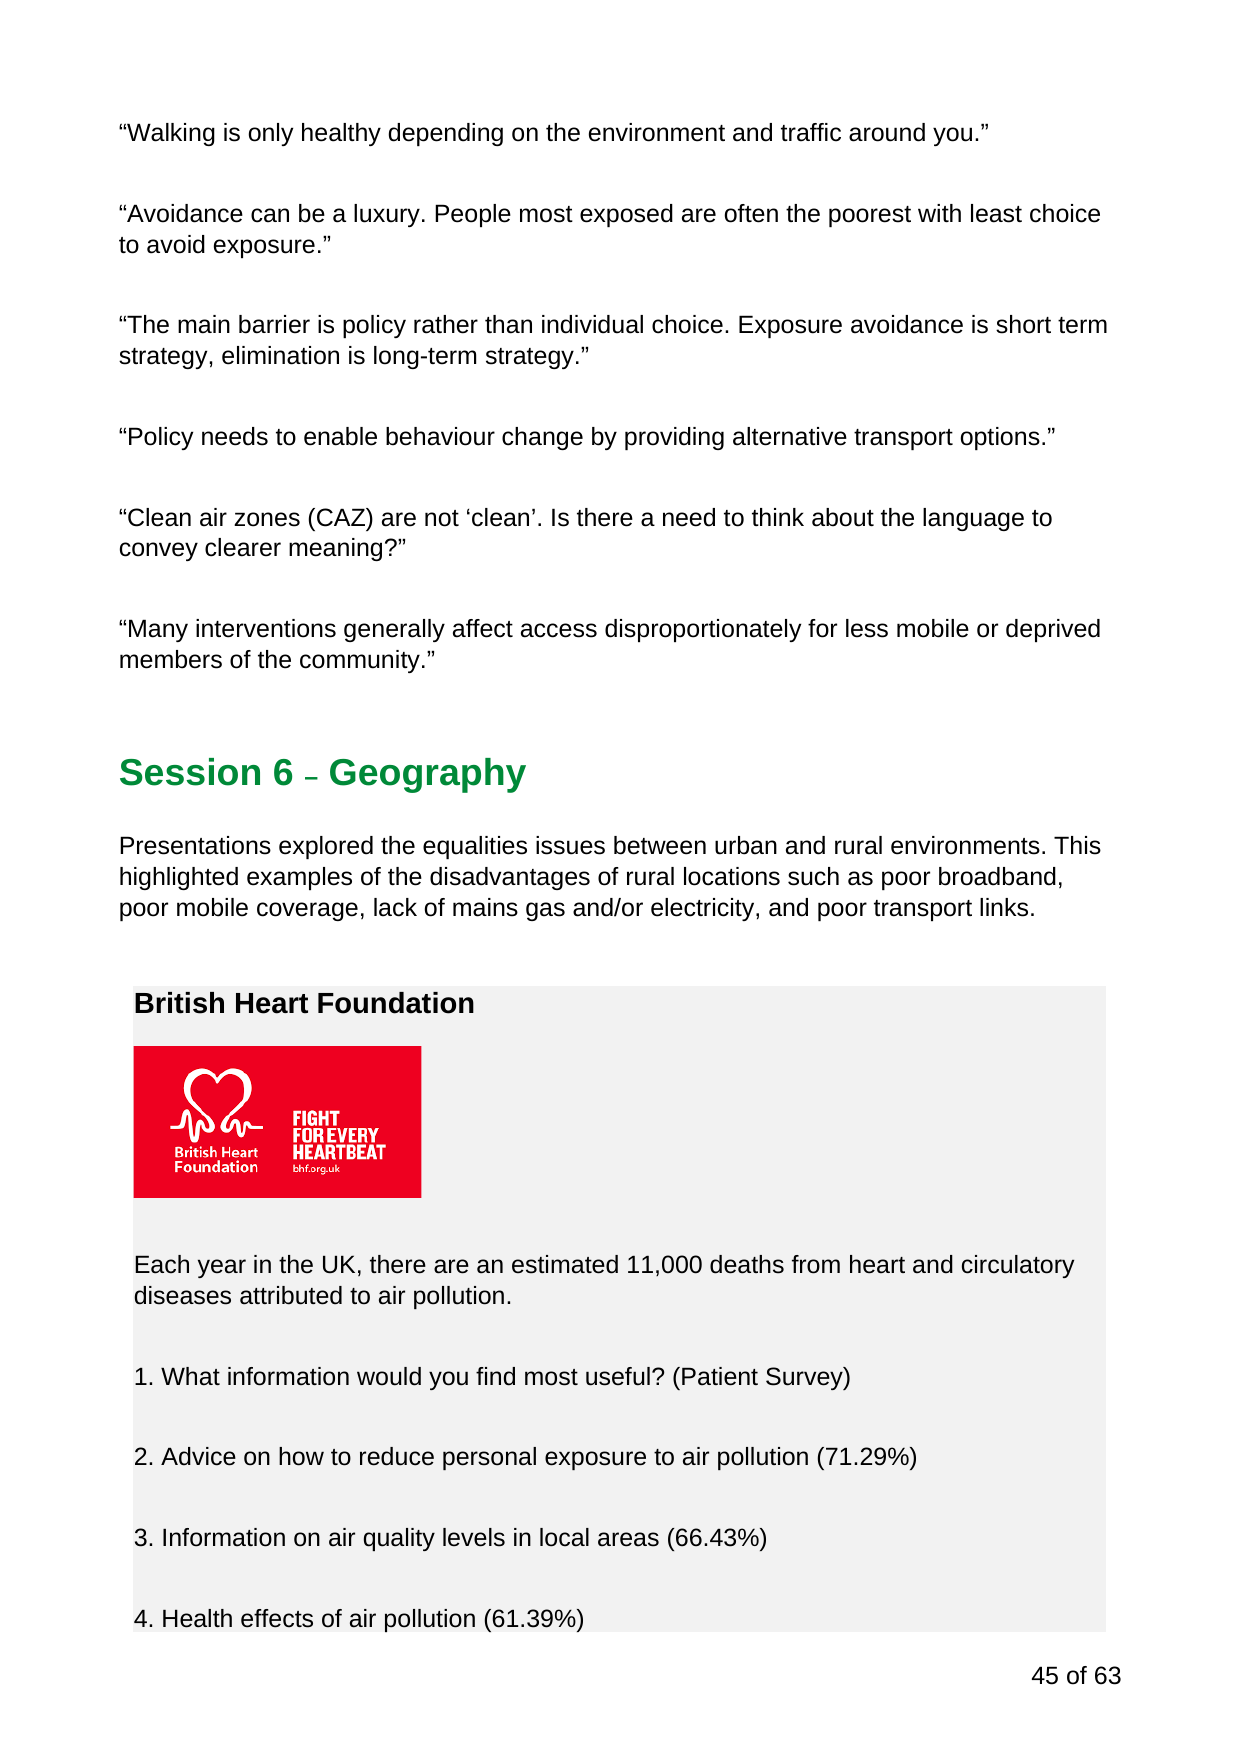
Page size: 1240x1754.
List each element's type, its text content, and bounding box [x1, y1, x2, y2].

text “Clean air zones (CAZ) are not ‘clean’. Is there a need to think about the language to convey clearer meaning?” [118, 502, 1121, 562]
subtitle Session 6 – Geography [118, 750, 1121, 793]
text Presentations explored the equalities issues between urban and rural environments. This highlighted examples of the disadvantages of rural locations such as poor broadband, poor mobile coverage, lack of mains gas and/or electricity, and poor transport links. [118, 831, 1121, 921]
text “Avoidance can be a luxury. People most exposed are often the poorest with least choice to avoid exposure.” [118, 199, 1121, 258]
text “Many interventions generally affect access disproportionately for less mobile or deprived members of the community.” [118, 614, 1121, 673]
text “The main barrier is policy rather than individual choice. Exposure avoidance is short term strategy, elimination is long-term strategy.” [118, 310, 1121, 370]
subtitle British Heart Foundation [133, 986, 1106, 1019]
text 1. What information would you find most useful? (Patient Survey) [133, 1361, 1106, 1390]
text 2. Advice on how to reduce personal exposure to air pollution (71.29%) [133, 1442, 1106, 1471]
text “Walking is only healthy depending on the environment and traffic around you.” [118, 118, 1121, 147]
text 3. Information on air quality levels in local areas (66.43%) [133, 1523, 1106, 1552]
text 4. Health effects of air pollution (61.39%) [133, 1604, 1106, 1632]
text Each year in the UK, there are an estimated 11,000 deaths from heart and circulatory diseases attributed to air pollution. [133, 1250, 1106, 1309]
text “Policy needs to enable behaviour change by providing alternative transport options.” [118, 422, 1121, 451]
